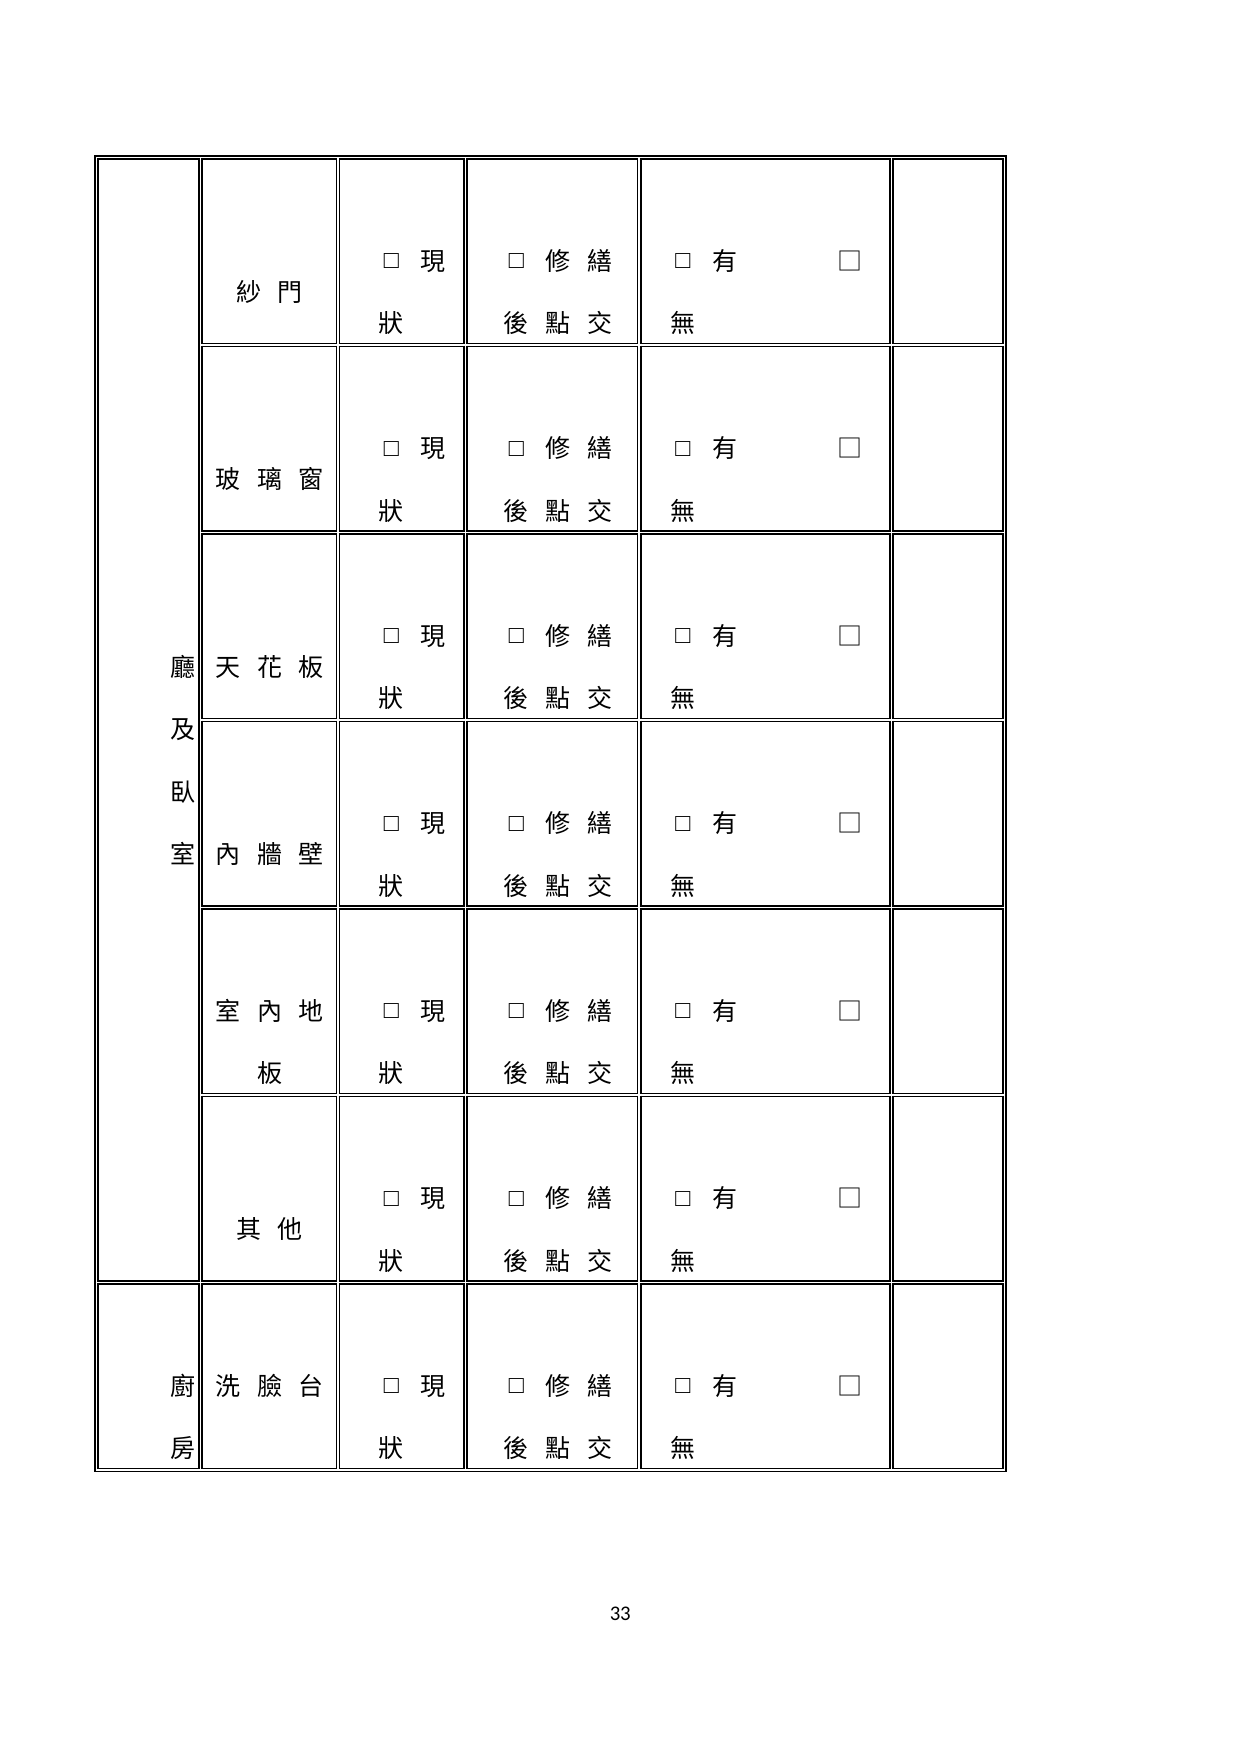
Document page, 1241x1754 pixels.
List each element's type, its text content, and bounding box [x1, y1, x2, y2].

table_cell [88, 1280, 94, 1467]
table_cell [88, 343, 94, 530]
table_cell 洗臉台 [203, 1285, 336, 1467]
table_cell 其他 [203, 1097, 336, 1280]
table_cell 天花板 [203, 535, 336, 717]
table_cell □修繕後點交 [468, 910, 637, 1092]
table_cell □修繕後點交 [468, 1285, 637, 1467]
table_cell 玻璃窗 [203, 347, 336, 530]
table_cell □現狀 [340, 535, 463, 717]
table_cell [894, 160, 1002, 342]
table_cell 紗門 [203, 160, 336, 342]
table_cell 內牆壁 [203, 722, 336, 905]
table_cell □現狀 [340, 1097, 463, 1280]
table_cell [894, 910, 1002, 1092]
table_cell □有 □無 [642, 535, 889, 717]
table_cell □有 □無 [642, 1097, 889, 1280]
table_cell □有 □無 [642, 160, 889, 342]
table_cell [894, 1097, 1002, 1280]
table_cell [88, 155, 94, 342]
table_cell □現狀 [340, 722, 463, 905]
table_cell 室內地板 [203, 910, 336, 1092]
table_cell □有 □無 [642, 347, 889, 530]
table_cell □現狀 [340, 910, 463, 1092]
table_cell □修繕後點交 [468, 535, 637, 717]
table_cell [894, 535, 1002, 717]
table_cell □修繕後點交 [468, 722, 637, 905]
table_cell [894, 1285, 1002, 1467]
table_cell □修繕後點交 [468, 160, 637, 342]
table_cell [88, 905, 94, 1092]
table_cell □有 □無 [642, 910, 889, 1092]
table_cell □現狀 [340, 347, 463, 530]
table_cell [88, 530, 94, 717]
table_cell [894, 722, 1002, 905]
table_cell [894, 347, 1002, 530]
table_cell □有 □無 [642, 722, 889, 905]
table_cell [88, 1093, 94, 1280]
table_cell [88, 718, 94, 905]
table_cell 廚房 [99, 1285, 198, 1467]
table_cell □現狀 [340, 1285, 463, 1467]
table_cell □修繕後點交 [468, 347, 637, 530]
table_cell 廳及臥室 [99, 160, 198, 1280]
table_cell □有 □無 [642, 1285, 889, 1467]
table_cell □修繕後點交 [468, 1097, 637, 1280]
table_cell □現狀 [340, 160, 463, 342]
